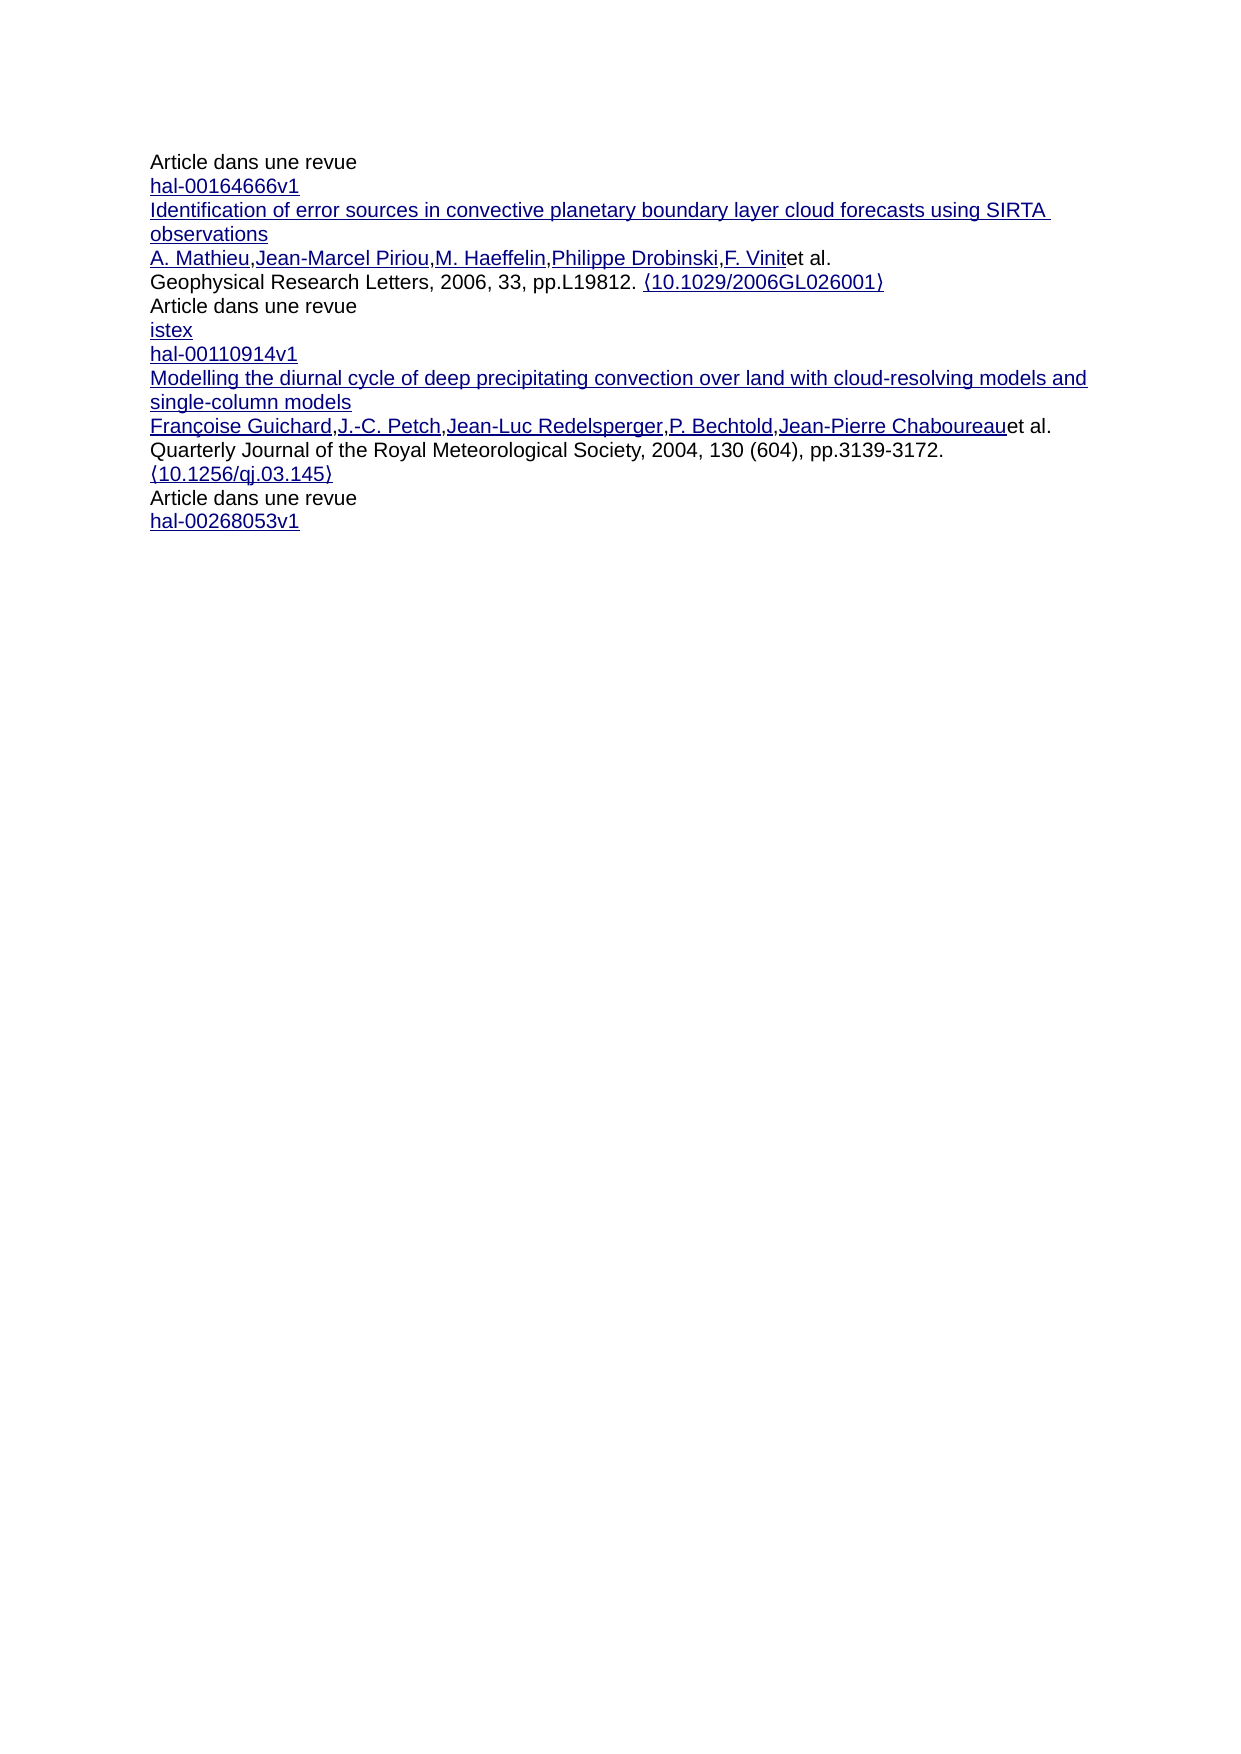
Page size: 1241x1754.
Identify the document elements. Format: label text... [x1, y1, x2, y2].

table_cell Modelling the diurnal cycle of deep precipitating convection over land with cloud-resolving models and single-column models Françoise Guichard,J.-C. Petch,Jean-Luc Redelsperger,P. Bechtold,Jean-Pierre Chaboureauet al. Quarterly Journal of the Royal Meteorological Society, 2004, 130 (604), pp.3139-3172. ⟨10.1256/qj.03.145⟩ Article dans une revue hal-00268053v1 [150, 366, 1090, 533]
table_cell Article dans une revue hal-00164666v1 [150, 150, 1090, 198]
table_cell Identification of error sources in convective planetary boundary layer cloud forecasts using SIRTA observations A. Mathieu,Jean-Marcel Piriou,M. Haeffelin,Philippe Drobinski,F. Vinitet al. Geophysical Research Letters, 2006, 33, pp.L19812. ⟨10.1029/2006GL026001⟩ Article dans une revue istex hal-00110914v1 [150, 198, 1090, 366]
